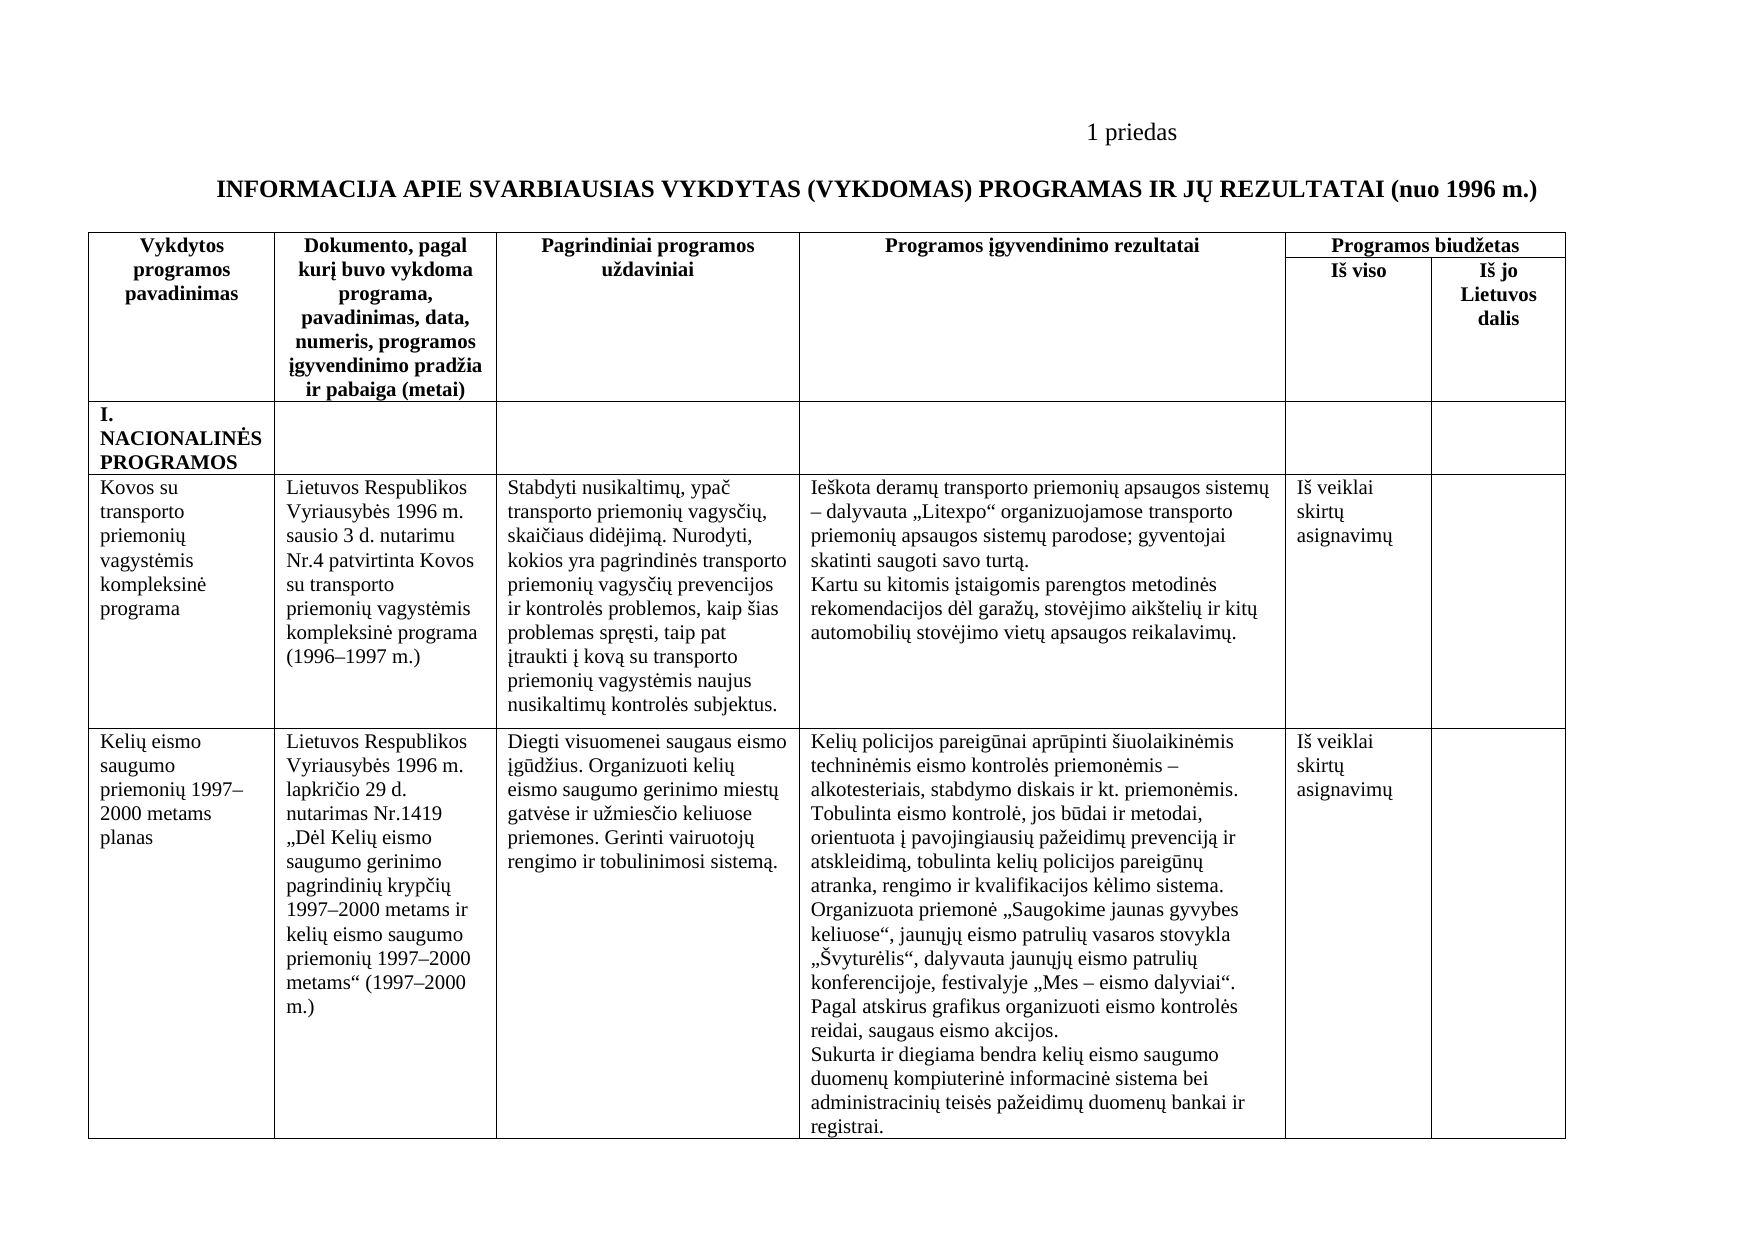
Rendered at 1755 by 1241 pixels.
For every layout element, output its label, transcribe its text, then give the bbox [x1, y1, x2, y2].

table_cell Iš viso [1286, 258, 1431, 401]
table_header Programos įgyvendinimo rezultatai [800, 233, 1285, 401]
table_cell Lietuvos Respublikos Vyriausybės 1996 m. sausio 3 d. nutarimu Nr.4 patvirtinta Kovos su transporto priemonių vagystėmis kompleksinė programa (1996–1997 m.) [275, 475, 496, 728]
table_cell Kelių eismo saugumo priemonių 1997– 2000 metams planas [89, 729, 274, 1138]
table_cell Lietuvos Respublikos Vyriausybės 1996 m. lapkričio 29 d. nutarimas Nr.1419 „Dėl Kelių eismo saugumo gerinimo pagrindinių krypčių 1997–2000 metams ir kelių eismo saugumo priemonių 1997–2000 metams“ (1997–2000 m.) [275, 729, 496, 1138]
table_cell Stabdyti nusikaltimų, ypač transporto priemonių vagysčių, skaičiaus didėjimą. Nurodyti, kokios yra pagrindinės transporto priemonių vagysčių prevencijos ir kontrolės problemos, kaip šias problemas spręsti, taip pat įtraukti į kovą su transporto priemonių vagystėmis naujus nusikaltimų kontrolės subjektus. [497, 475, 799, 728]
table_header Programos biudžetas [1286, 233, 1565, 257]
table_header Vykdytos programos pavadinimas [89, 233, 274, 401]
table_cell [1432, 729, 1565, 1138]
table_cell Ieškota deramų transporto priemonių apsaugos sistemų – dalyvauta „Litexpo“ organizuojamose transporto priemonių apsaugos sistemų parodose; gyventojai skatinti saugoti savo turtą. Kartu su kitomis įstaigomis parengtos metodinės rekomendacijos dėl garažų, stovėjimo aikštelių ir kitų automobilių stovėjimo vietų apsaugos reikalavimų. [800, 475, 1285, 728]
table_cell Kovos su transporto priemonių vagystėmis kompleksinė programa [89, 475, 274, 728]
table_cell Iš veiklai skirtų asignavimų [1286, 729, 1431, 1138]
table_cell [497, 402, 799, 474]
text INFORMACIJA APIE SVARBIAUSIAS VYKDYTAS (VYKDOMAS) PROGRAMAS IR JŲ REZULTATAI (nuo 1996 m.) [89, 174, 1666, 203]
table_cell Iš veiklai skirtų asignavimų [1286, 475, 1431, 728]
table_cell [275, 402, 496, 474]
table_cell [1432, 402, 1565, 474]
table_header Dokumento, pagal kurį buvo vykdoma programa, pavadinimas, data, numeris, programos įgyvendinimo pradžia ir pabaiga (metai) [275, 233, 496, 401]
table_header Pagrindiniai programos uždaviniai [497, 233, 799, 401]
table_cell Diegti visuomenei saugaus eismo įgūdžius. Organizuoti kelių eismo saugumo gerinimo miestų gatvėse ir užmiesčio keliuose priemones. Gerinti vairuotojų rengimo ir tobulinimosi sistemą. [497, 729, 799, 1138]
table_cell Kelių policijos pareigūnai aprūpinti šiuolaikinėmis techninėmis eismo kontrolės priemonėmis – alkotesteriais, stabdymo diskais ir kt. priemonėmis. Tobulinta eismo kontrolė, jos būdai ir metodai, orientuota į pavojingiausių pažeidimų prevenciją ir atskleidimą, tobulinta kelių policijos pareigūnų atranka, rengimo ir kvalifikacijos kėlimo sistema. Organizuota priemonė „Saugokime jaunas gyvybes keliuose“, jaunųjų eismo patrulių vasaros stovykla „Švyturėlis“, dalyvauta jaunųjų eismo patrulių konferencijoje, festivalyje „Mes – eismo dalyviai“. Pagal atskirus grafikus organizuoti eismo kontrolės reidai, saugaus eismo akcijos. Sukurta ir diegiama bendra kelių eismo saugumo duomenų kompiuterinė informacinė sistema bei administracinių teisės pažeidimų duomenų bankai ir registrai. [800, 729, 1285, 1138]
text 1 priedas [89, 117, 1666, 145]
table_cell [800, 402, 1285, 474]
table_cell I. NACIONALINĖS PROGRAMOS [89, 402, 274, 474]
table_cell Iš jo Lietuvos dalis [1432, 258, 1565, 401]
table_cell [1432, 475, 1565, 728]
table_cell [1286, 402, 1431, 474]
